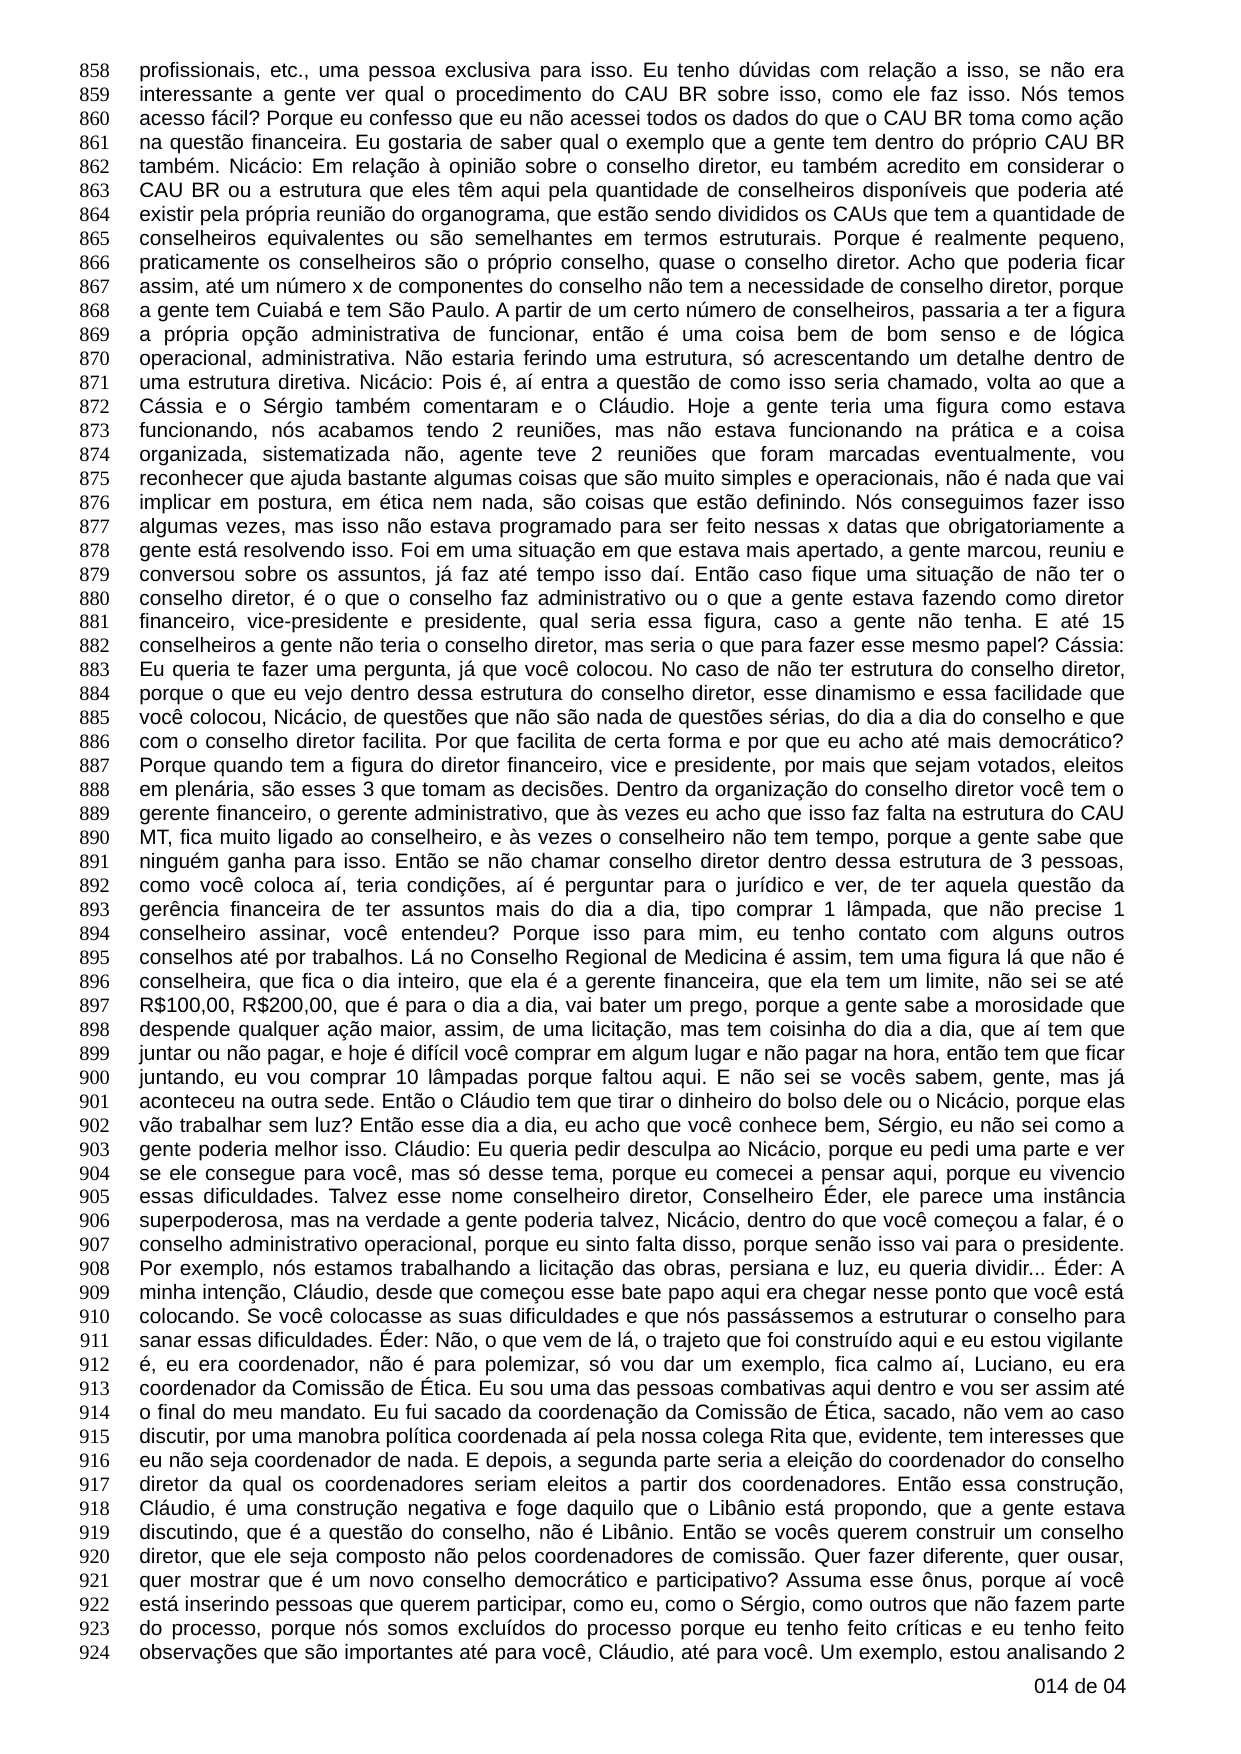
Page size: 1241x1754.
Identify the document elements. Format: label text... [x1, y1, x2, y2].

list profissionais, etc., uma pessoa exclusiva para isso. Eu tenho dúvidas com relação a isso, se não era interessante a gente ver qual o procedimento do CAU BR sobre isso, como ele faz isso. Nós temos acesso fácil? Porque eu confesso que eu não acessei todos os dados do que o CAU BR toma como ação na questão financeira. Eu gostaria de saber qual o exemplo que a gente tem dentro do próprio CAU BR também. Nicácio: Em relação à opinião sobre o conselho diretor, eu também acredito em considerar o CAU BR ou a estrutura que eles têm aqui pela quantidade de conselheiros disponíveis que poderia até existir pela própria reunião do organograma, que estão sendo divididos os CAUs que tem a quantidade de conselheiros equivalentes ou são semelhantes em termos estruturais. Porque é realmente pequeno, praticamente os conselheiros são o próprio conselho, quase o conselho diretor. Acho que poderia ficar assim, até um número x de componentes do conselho não tem a necessidade de conselho diretor, porque a gente tem Cuiabá e tem São Paulo. A partir de um certo número de conselheiros, passaria a ter a figura a própria opção administrativa de funcionar, então é uma coisa bem de bom senso e de lógica operacional, administrativa. Não estaria ferindo uma estrutura, só acrescentando um detalhe dentro de uma estrutura diretiva. Nicácio: Pois é, aí entra a questão de como isso seria chamado, volta ao que a Cássia e o Sérgio também comentaram e o Cláudio. Hoje a gente teria uma figura como estava funcionando, nós acabamos tendo 2 reuniões, mas não estava funcionando na prática e a coisa organizada, sistematizada não, agente teve 2 reuniões que foram marcadas eventualmente, vou reconhecer que ajuda bastante algumas coisas que são muito simples e operacionais, não é nada que vai implicar em postura, em ética nem nada, são coisas que estão definindo. Nós conseguimos fazer isso algumas vezes, mas isso não estava programado para ser feito nessas x datas que obrigatoriamente a gente está resolvendo isso. Foi em uma situação em que estava mais apertado, a gente marcou, reuniu e conversou sobre os assuntos, já faz até tempo isso daí. Então caso fique uma situação de não ter o conselho diretor, é o que o conselho faz administrativo ou o que a gente estava fazendo como diretor financeiro, vice-presidente e presidente, qual seria essa figura, caso a gente não tenha. E até 15 conselheiros a gente não teria o conselho diretor, mas seria o que para fazer esse mesmo papel? Cássia: Eu queria te fazer uma pergunta, já que você colocou. No caso de não ter estrutura do conselho diretor, porque o que eu vejo dentro dessa estrutura do conselho diretor, esse dinamismo e essa facilidade que você colocou, Nicácio, de questões que não são nada de questões sérias, do dia a dia do conselho e que com o conselho diretor facilita. Por que facilita de certa forma e por que eu acho até mais democrático? Porque quando tem a figura do diretor financeiro, vice e presidente, por mais que sejam votados, eleitos em plenária, são esses 3 que tomam as decisões. Dentro da organização do conselho diretor você tem o gerente financeiro, o gerente administrativo, que às vezes eu acho que isso faz falta na estrutura do CAU MT, fica muito ligado ao conselheiro, e às vezes o conselheiro não tem tempo, porque a gente sabe que ninguém ganha para isso. Então se não chamar conselho diretor dentro dessa estrutura de 3 pessoas, como você coloca aí, teria condições, aí é perguntar para o jurídico e ver, de ter aquela questão da gerência financeira de ter assuntos mais do dia a dia, tipo comprar 1 lâmpada, que não precise 1 conselheiro assinar, você entendeu? Porque isso para mim, eu tenho contato com alguns outros conselhos até por trabalhos. Lá no Conselho Regional de Medicina é assim, tem uma figura lá que não é conselheira, que fica o dia inteiro, que ela é a gerente financeira, que ela tem um limite, não sei se até R$100,00, R$200,00, que é para o dia a dia, vai bater um prego, porque a gente sabe a morosidade que despende qualquer ação maior, assim, de uma licitação, mas tem coisinha do dia a dia, que aí tem que juntar ou não pagar, e hoje é difícil você comprar em algum lugar e não pagar na hora, então tem que ficar juntando, eu vou comprar 10 lâmpadas porque faltou aqui. E não sei se vocês sabem, gente, mas já aconteceu na outra sede. Então o Cláudio tem que tirar o dinheiro do bolso dele ou o Nicácio, porque elas vão trabalhar sem luz? Então esse dia a dia, eu acho que você conhece bem, Sérgio, eu não sei como a gente poderia melhor isso. Cláudio: Eu queria pedir desculpa ao Nicácio, porque eu pedi uma parte e ver se ele consegue para você, mas só desse tema, porque eu comecei a pensar aqui, porque eu vivencio essas dificuldades. Talvez esse nome conselheiro diretor, Conselheiro Éder, ele parece uma instância superpoderosa, mas na verdade a gente poderia talvez, Nicácio, dentro do que você começou a falar, é o conselho administrativo operacional, porque eu sinto falta disso, porque senão isso vai para o presidente. Por exemplo, nós estamos trabalhando a licitação das obras, persiana e luz, eu queria dividir... Éder: A minha intenção, Cláudio, desde que começou esse bate papo aqui era chegar nesse ponto que você está colocando. Se você colocasse as suas dificuldades e que nós passássemos a estruturar o conselho para sanar essas dificuldades. Éder: Não, o que vem de lá, o trajeto que foi construído aqui e eu estou vigilante é, eu era coordenador, não é para polemizar, só vou dar um exemplo, fica calmo aí, Luciano, eu era coordenador da Comissão de Ética. Eu sou uma das pessoas combativas aqui dentro e vou ser assim até o final do meu mandato. Eu fui sacado da coordenação da Comissão de Ética, sacado, não vem ao caso discutir, por uma manobra política coordenada aí pela nossa colega Rita que, evidente, tem interesses que eu não seja coordenador de nada. E depois, a segunda parte seria a eleição do coordenador do conselho diretor da qual os coordenadores seriam eleitos a partir dos coordenadores. Então essa construção, Cláudio, é uma construção negativa e foge daquilo que o Libânio está propondo, que a gente estava discutindo, que é a questão do conselho, não é Libânio. Então se vocês querem construir um conselho diretor, que ele seja composto não pelos coordenadores de comissão. Quer fazer diferente, quer ousar, quer mostrar que é um novo conselho democrático e participativo? Assuma esse ônus, porque aí você está inserindo pessoas que querem participar, como eu, como o Sérgio, como outros que não fazem parte do processo, porque nós somos excluídos do processo porque eu tenho feito críticas e eu tenho feito observações que são importantes até para você, Cláudio, até para você. Um exemplo, estou analisando 2 [139, 58, 1126, 1663]
